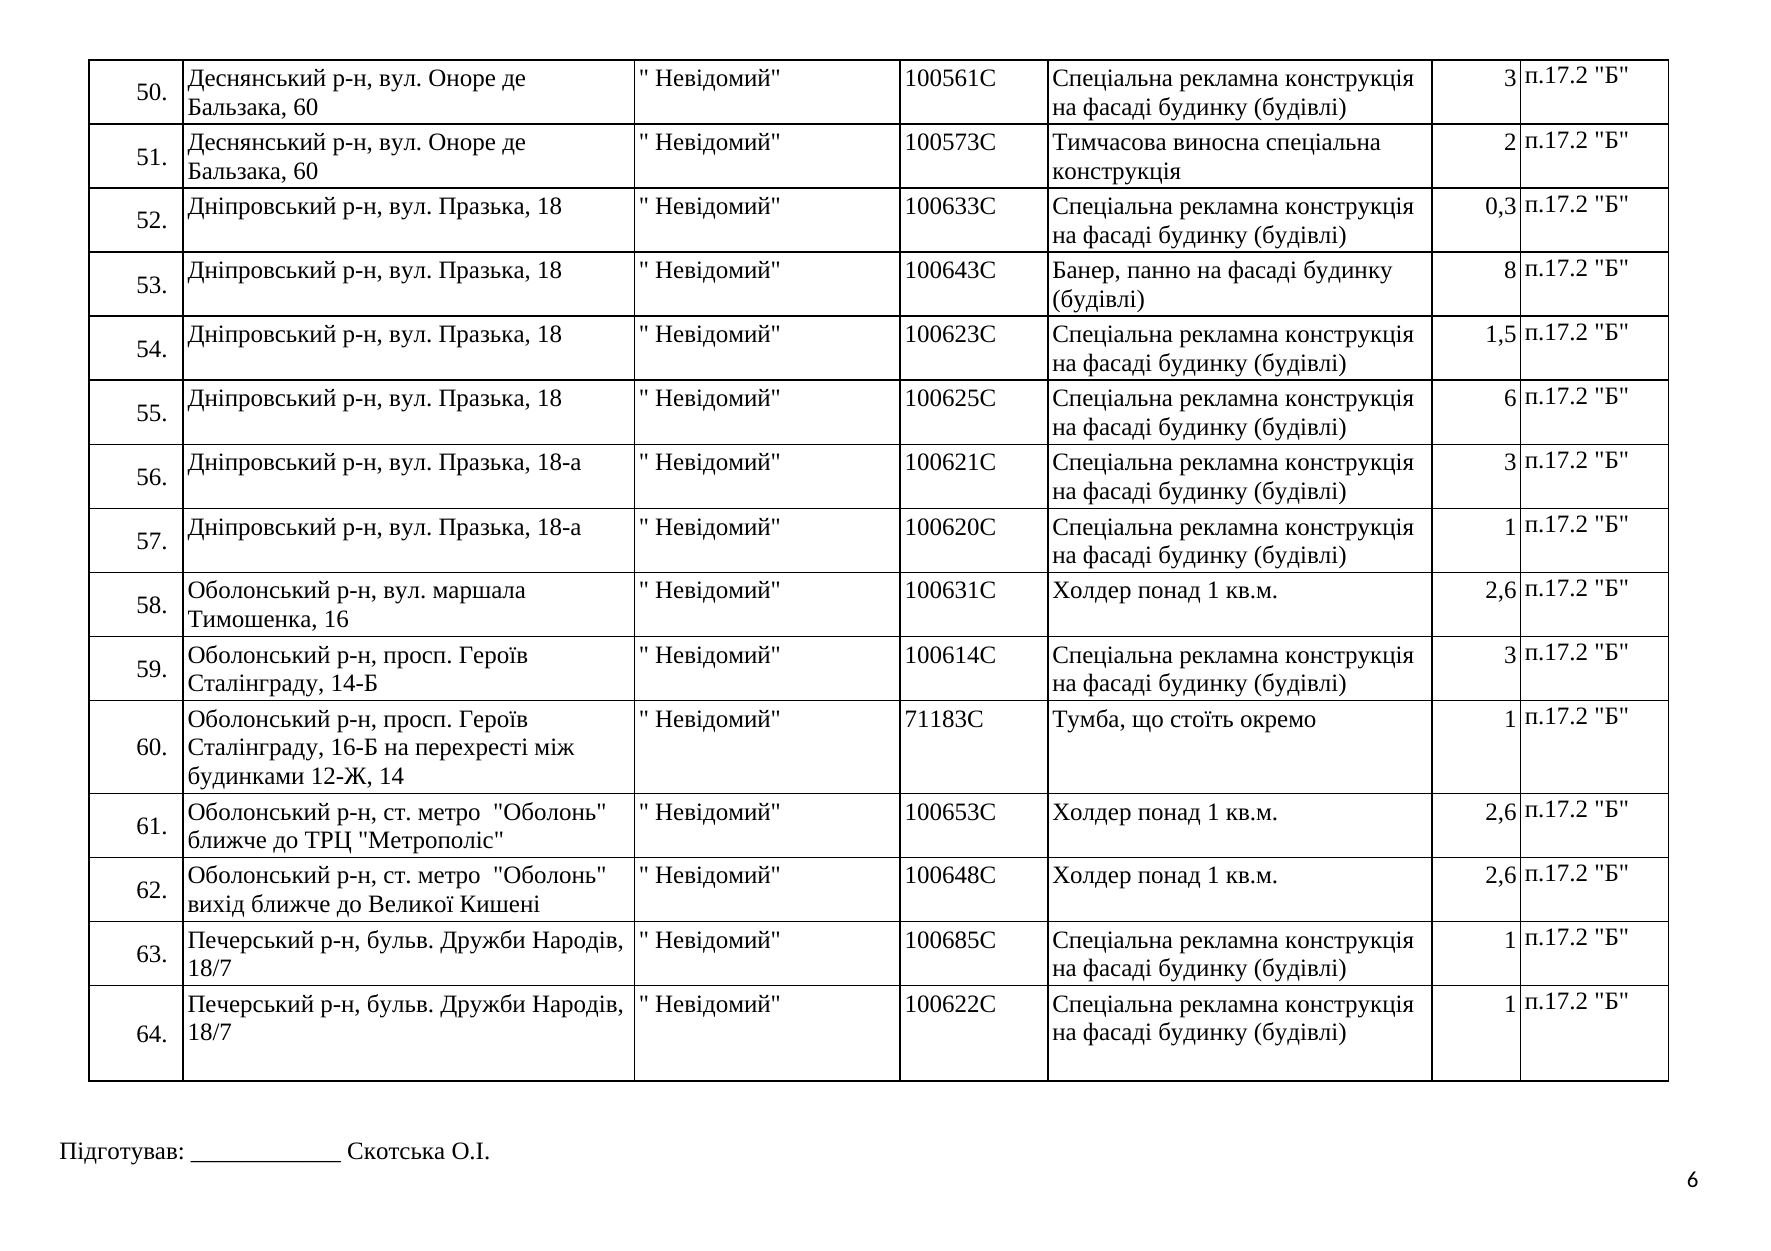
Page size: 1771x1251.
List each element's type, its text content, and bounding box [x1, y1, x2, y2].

table_cell " Невідомий" [635, 986, 899, 1080]
table_cell п.17.2 "Б" [1521, 381, 1668, 443]
table_cell 2,6 [1433, 573, 1520, 636]
table_cell 100573С [901, 125, 1047, 187]
table_cell " Невідомий" [635, 794, 899, 857]
table_cell 2,6 [1433, 858, 1520, 921]
table_cell Дніпровський р-н, вул. Празька, 18 [184, 381, 634, 443]
table_cell 100620С [901, 509, 1047, 572]
table_cell п.17.2 "Б" [1521, 189, 1668, 251]
table_cell 1 [1433, 986, 1520, 1080]
table_cell Дніпровський р-н, вул. Празька, 18-а [184, 445, 634, 507]
table_cell [90, 637, 182, 700]
table_cell 8 [1433, 253, 1520, 315]
table_cell [90, 794, 182, 857]
table_cell Печерський р-н, бульв. Дружби Народів, 18/7 [184, 986, 634, 1080]
table_cell Спеціальна рекламна конструкція на фасаді будинку (будівлі) [1049, 509, 1431, 572]
table_cell 100623С [901, 317, 1047, 379]
table_cell 100622С [901, 986, 1047, 1080]
table_cell [90, 61, 182, 123]
table_cell [90, 381, 182, 443]
table_cell Спеціальна рекламна конструкція на фасаді будинку (будівлі) [1049, 61, 1431, 123]
table_cell 3 [1433, 637, 1520, 700]
table_cell 1,5 [1433, 317, 1520, 379]
table_cell " Невідомий" [635, 61, 899, 123]
table_cell " Невідомий" [635, 381, 899, 443]
table_cell п.17.2 "Б" [1521, 573, 1668, 636]
table_cell п.17.2 "Б" [1521, 509, 1668, 572]
table_cell [90, 573, 182, 636]
table_cell Оболонський р-н, ст. метро "Оболонь" вихід ближче до Великої Кишені [184, 858, 634, 921]
table_cell 1 [1433, 509, 1520, 572]
table_cell п.17.2 "Б" [1521, 253, 1668, 315]
table_cell Спеціальна рекламна конструкція на фасаді будинку (будівлі) [1049, 189, 1431, 251]
table_cell [90, 701, 182, 792]
table_cell [90, 253, 182, 315]
table_cell " Невідомий" [635, 701, 899, 792]
table_cell 100625С [901, 381, 1047, 443]
table_cell Спеціальна рекламна конструкція на фасаді будинку (будівлі) [1049, 637, 1431, 700]
table_cell " Невідомий" [635, 509, 899, 572]
table_cell 1 [1433, 922, 1520, 985]
table_cell Дніпровський р-н, вул. Празька, 18 [184, 189, 634, 251]
table_cell 0,3 [1433, 189, 1520, 251]
table_cell " Невідомий" [635, 445, 899, 507]
table_cell [90, 125, 182, 187]
table_cell " Невідомий" [635, 317, 899, 379]
table_cell п.17.2 "Б" [1521, 445, 1668, 507]
table_cell Дніпровський р-н, вул. Празька, 18-а [184, 509, 634, 572]
table_cell 100643С [901, 253, 1047, 315]
table_cell " Невідомий" [635, 858, 899, 921]
table_cell " Невідомий" [635, 637, 899, 700]
table_cell п.17.2 "Б" [1521, 317, 1668, 379]
table_cell 100653С [901, 794, 1047, 857]
table_cell Тимчасова виносна спеціальна конструкція [1049, 125, 1431, 187]
table_cell 100614С [901, 637, 1047, 700]
table_cell Холдер понад 1 кв.м. [1049, 794, 1431, 857]
table_cell Спеціальна рекламна конструкція на фасаді будинку (будівлі) [1049, 986, 1431, 1080]
table_cell Спеціальна рекламна конструкція на фасаді будинку (будівлі) [1049, 922, 1431, 985]
table_cell Деснянський р-н, вул. Оноре де Бальзака, 60 [184, 125, 634, 187]
table_cell Холдер понад 1 кв.м. [1049, 858, 1431, 921]
table_cell 100633С [901, 189, 1047, 251]
table_cell 3 [1433, 61, 1520, 123]
table_cell [90, 509, 182, 572]
table_cell п.17.2 "Б" [1521, 794, 1668, 857]
table_cell Дніпровський р-н, вул. Празька, 18 [184, 317, 634, 379]
table_cell п.17.2 "Б" [1521, 986, 1668, 1080]
table_cell Дніпровський р-н, вул. Празька, 18 [184, 253, 634, 315]
table_cell Холдер понад 1 кв.м. [1049, 573, 1431, 636]
table_cell " Невідомий" [635, 573, 899, 636]
table_cell 1 [1433, 701, 1520, 792]
table_cell " Невідомий" [635, 189, 899, 251]
table_cell [90, 922, 182, 985]
table_cell Оболонський р-н, просп. Героїв Сталінграду, 14-Б [184, 637, 634, 700]
table_cell 100561С [901, 61, 1047, 123]
table_cell " Невідомий" [635, 125, 899, 187]
table_cell 6 [1433, 381, 1520, 443]
table_cell 2,6 [1433, 794, 1520, 857]
table_cell Деснянський р-н, вул. Оноре де Бальзака, 60 [184, 61, 634, 123]
table_cell п.17.2 "Б" [1521, 637, 1668, 700]
table_cell Оболонський р-н, ст. метро "Оболонь" ближче до ТРЦ "Метрополіс" [184, 794, 634, 857]
table_cell Тумба, що стоїть окремо [1049, 701, 1431, 792]
table_cell п.17.2 "Б" [1521, 125, 1668, 187]
table_cell [90, 317, 182, 379]
table_cell [90, 445, 182, 507]
table_cell п.17.2 "Б" [1521, 922, 1668, 985]
table_cell 100631С [901, 573, 1047, 636]
table_cell [90, 189, 182, 251]
table_cell Спеціальна рекламна конструкція на фасаді будинку (будівлі) [1049, 445, 1431, 507]
table_cell 71183С [901, 701, 1047, 792]
table_cell п.17.2 "Б" [1521, 61, 1668, 123]
table_cell 100621С [901, 445, 1047, 507]
table_cell 2 [1433, 125, 1520, 187]
table_cell Спеціальна рекламна конструкція на фасаді будинку (будівлі) [1049, 381, 1431, 443]
table_cell Банер, панно на фасаді будинку (будівлі) [1049, 253, 1431, 315]
table_cell 3 [1433, 445, 1520, 507]
table_cell Печерський р-н, бульв. Дружби Народів, 18/7 [184, 922, 634, 985]
table_cell Оболонський р-н, просп. Героїв Сталінграду, 16-Б на перехресті між будинками 12-Ж, 14 [184, 701, 634, 792]
table_cell " Невідомий" [635, 922, 899, 985]
table_cell 100648С [901, 858, 1047, 921]
table_cell п.17.2 "Б" [1521, 701, 1668, 792]
table_cell Оболонський р-н, вул. маршала Тимошенка, 16 [184, 573, 634, 636]
table_cell п.17.2 "Б" [1521, 858, 1668, 921]
table_cell [90, 986, 182, 1080]
table_cell [90, 858, 182, 921]
table_cell " Невідомий" [635, 253, 899, 315]
table_cell 100685С [901, 922, 1047, 985]
table_cell Спеціальна рекламна конструкція на фасаді будинку (будівлі) [1049, 317, 1431, 379]
